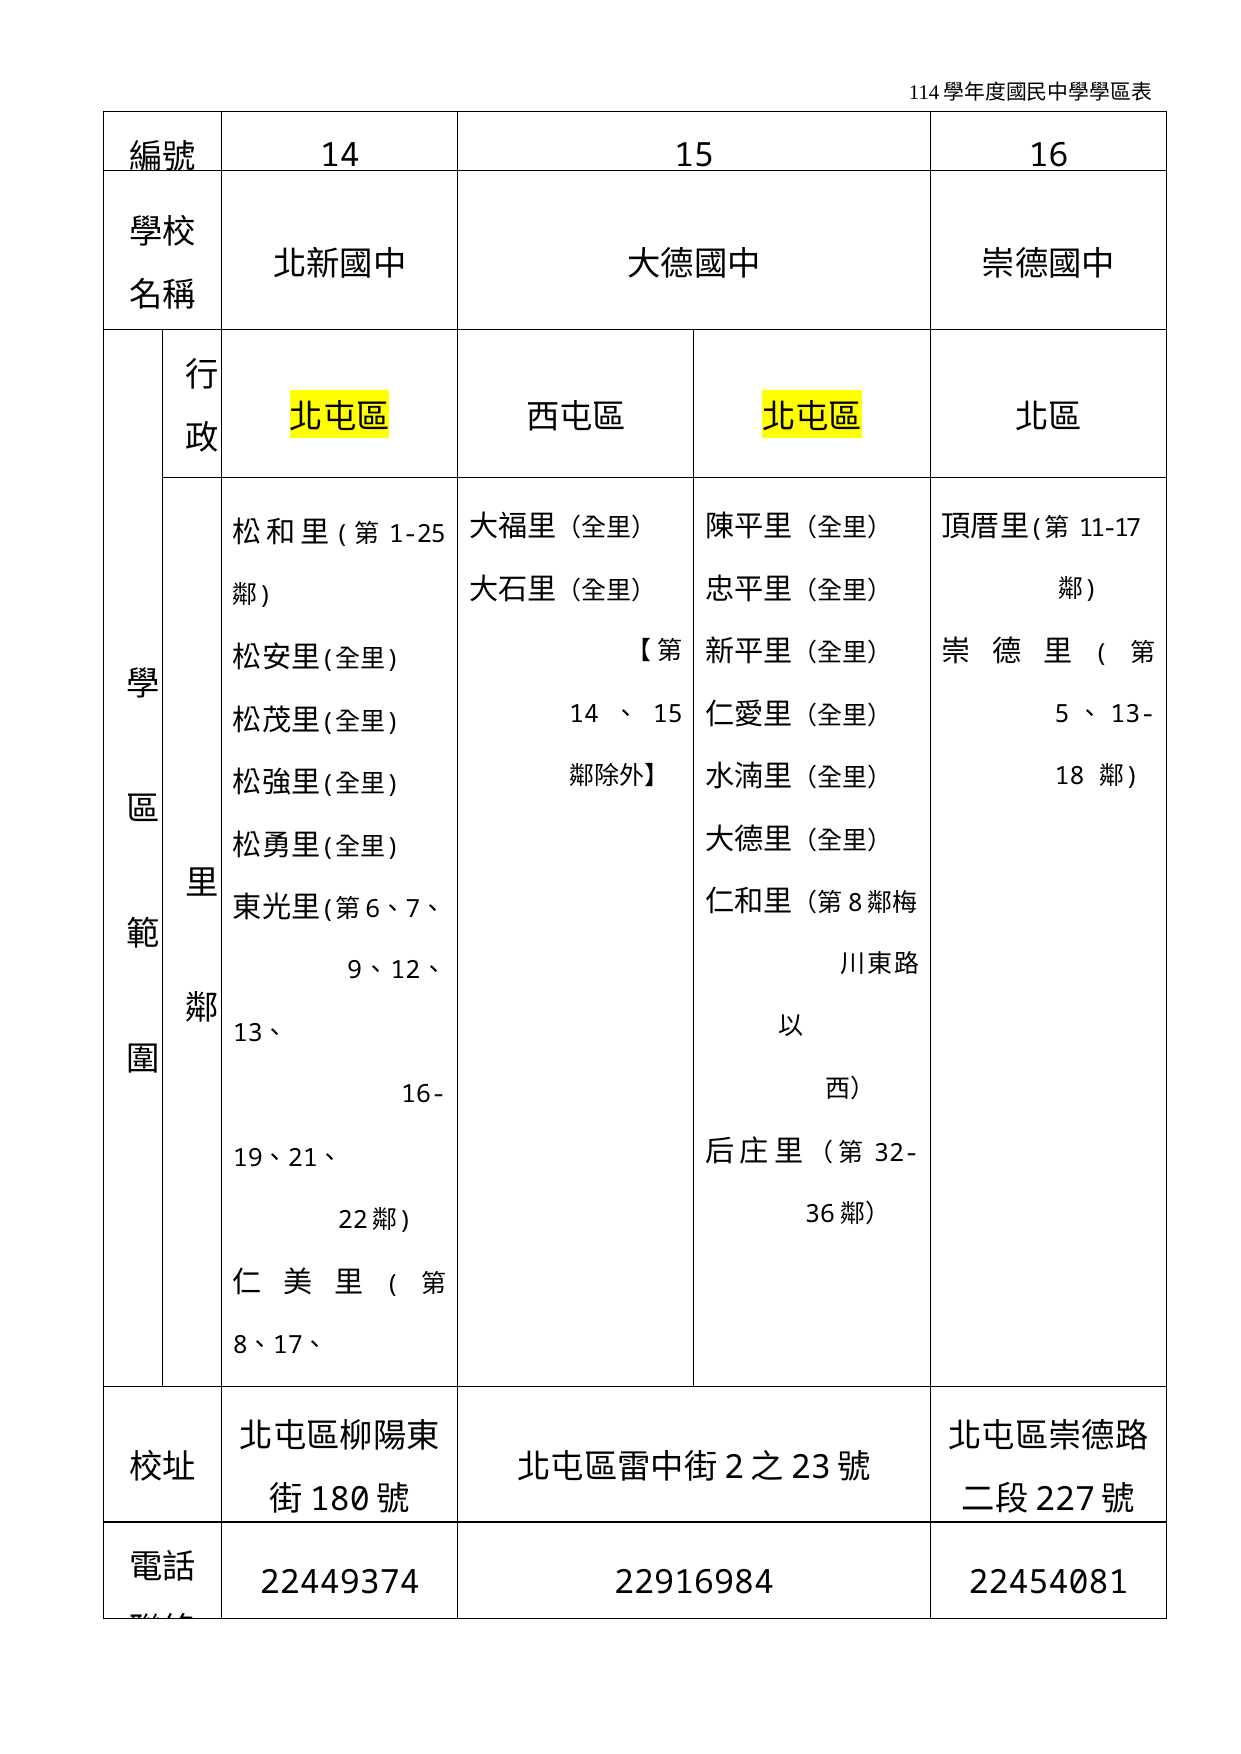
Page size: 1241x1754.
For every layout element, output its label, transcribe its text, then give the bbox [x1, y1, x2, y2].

table_cell 大德國中 [458, 171, 930, 329]
table_cell 北屯區 [222, 330, 457, 477]
table_cell 頂厝里(第 11-17鄰) 崇德里(第 5、13-18 鄰) [931, 478, 1166, 1386]
table_cell 北屯區柳陽東街180號 [222, 1387, 457, 1521]
table_header 編號 [104, 112, 221, 170]
table_cell 校址 [104, 1387, 221, 1521]
table_cell 崇德國中 [931, 171, 1166, 329]
table_header 16 [931, 112, 1166, 170]
table_cell 北新國中 [222, 171, 457, 329]
table_cell 學 區 範 圍 [104, 330, 162, 1386]
table_cell 北屯區雷中街2之23號 [458, 1387, 930, 1521]
table_cell 大福里（全里） 大石里（全里） 【第14、15鄰除外】 [458, 478, 693, 1386]
table_cell 電話聯絡 [104, 1523, 221, 1617]
table_cell 西屯區 [458, 330, 693, 477]
table_cell 陳平里（全里） 忠平里（全里） 新平里（全里） 仁愛里（全里） 水湳里（全里） 大德里（全里） 仁和里（第8鄰梅 川東路以 西） 后庄里（第32-36鄰） [694, 478, 930, 1386]
table_cell 22916984 [458, 1523, 930, 1617]
table_cell 北屯區崇德路二段227號 [931, 1387, 1166, 1521]
table_cell 松和里(第1-25鄰) 松安里(全里) 松茂里(全里) 松強里(全里) 松勇里(全里) 東光里(第6、7、 9、12、13、 16-19、21、 22鄰) 仁美里(第8、17、 19鄰) 舊社里(第1-27、33鄰) 平昌里(第1-13、19鄰) 平田里(全里) 平興里(全里) 平順里(全里) 平心里(第1、14鄰) [222, 478, 457, 1386]
table_cell 學校名稱 [104, 171, 221, 329]
table_cell 北屯區 [694, 330, 930, 477]
table_cell 北區 [931, 330, 1166, 477]
table_header 15 [458, 112, 930, 170]
table_cell 22449374 [222, 1523, 457, 1617]
table_header 14 [222, 112, 457, 170]
table_cell 里 鄰 [163, 478, 221, 1386]
table_cell 22454081 [931, 1523, 1166, 1617]
table_cell 行政區 [163, 330, 221, 477]
